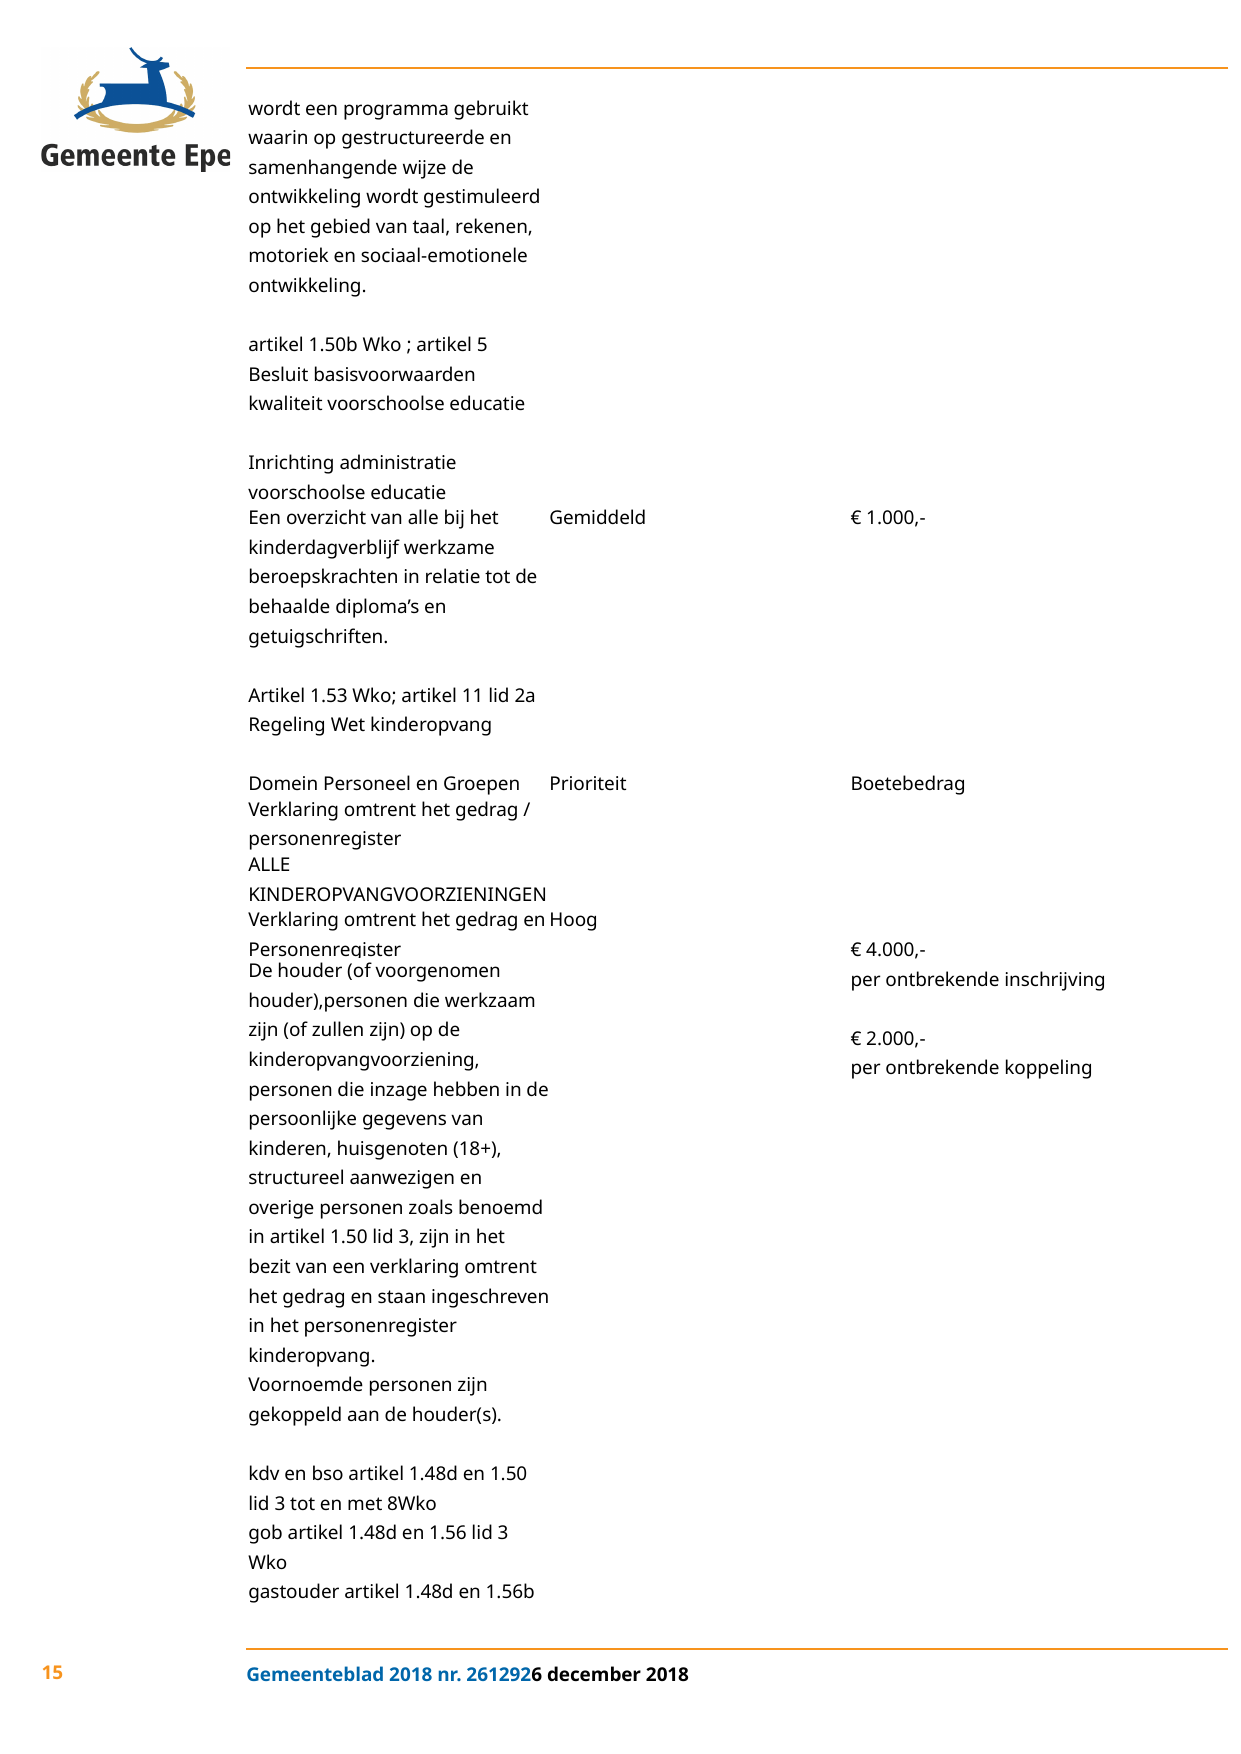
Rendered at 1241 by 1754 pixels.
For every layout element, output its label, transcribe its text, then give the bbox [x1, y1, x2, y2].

table_cell Een overzicht van alle bij het kinderdagverblijf werkzame beroepskrachten in relatie tot de behaalde diploma’s en getuigschriften. Artikel 1.53 Wko; artikel 11 lid 2a Regeling Wet kinderopvang [248, 505, 549, 767]
table_cell € 1.000,- [850, 505, 1152, 767]
table_cell Verklaring omtrent het gedrag en Personenregister De houder (of voorgenomen houder),personen die werkzaam zijn (of zullen zijn) op de kinderopvangvoorziening, personen die inzage hebben in de persoonlijke gegevens van kinderen, huisgenoten (18+), structureel aanwezigen en overige personen zoals benoemd in artikel 1.50 lid 3, zijn in het bezit van een verklaring omtrent het gedrag en staan ingeschreven in het personenregister kinderopvang. Voornoemde personen zijn gekoppeld aan de houder(s). kdv en bso artikel 1.48d en 1.50 lid 3 tot en met 8Wko gob artikel 1.48d en 1.56 lid 3 Wko gastouder artikel 1.48d en 1.56b [248, 907, 549, 1604]
table_header wordt een programma gebruikt waarin op gestructureerde en samenhangende wijze de ontwikkeling wordt gestimuleerd op het gebied van taal, rekenen, motoriek en sociaal-emotionele ontwikkeling. artikel 1.50b Wko ; artikel 5 Besluit basisvoorwaarden kwaliteit voorschoolse educatie [248, 95, 549, 446]
table_header Prioriteit [549, 770, 850, 796]
table_header Domein Personeel en Groepen [248, 770, 549, 796]
table_cell Gemiddeld [549, 505, 850, 767]
table_cell Hoog [549, 907, 850, 1604]
table_cell ALLE KINDEROPVANGVOORZIENINGEN [248, 851, 549, 907]
table_cell Verklaring omtrent het gedrag / personenregister [248, 796, 549, 851]
table_header [850, 95, 1152, 446]
picture [41, 47, 231, 172]
table_header Inrichting administratie voorschoolse educatie [248, 449, 549, 504]
table_cell € 4.000,- per ontbrekende inschrijving € 2.000,- per ontbrekende koppeling [850, 907, 1152, 1604]
table_header Boetebedrag [850, 770, 1152, 796]
table_header [549, 95, 850, 446]
